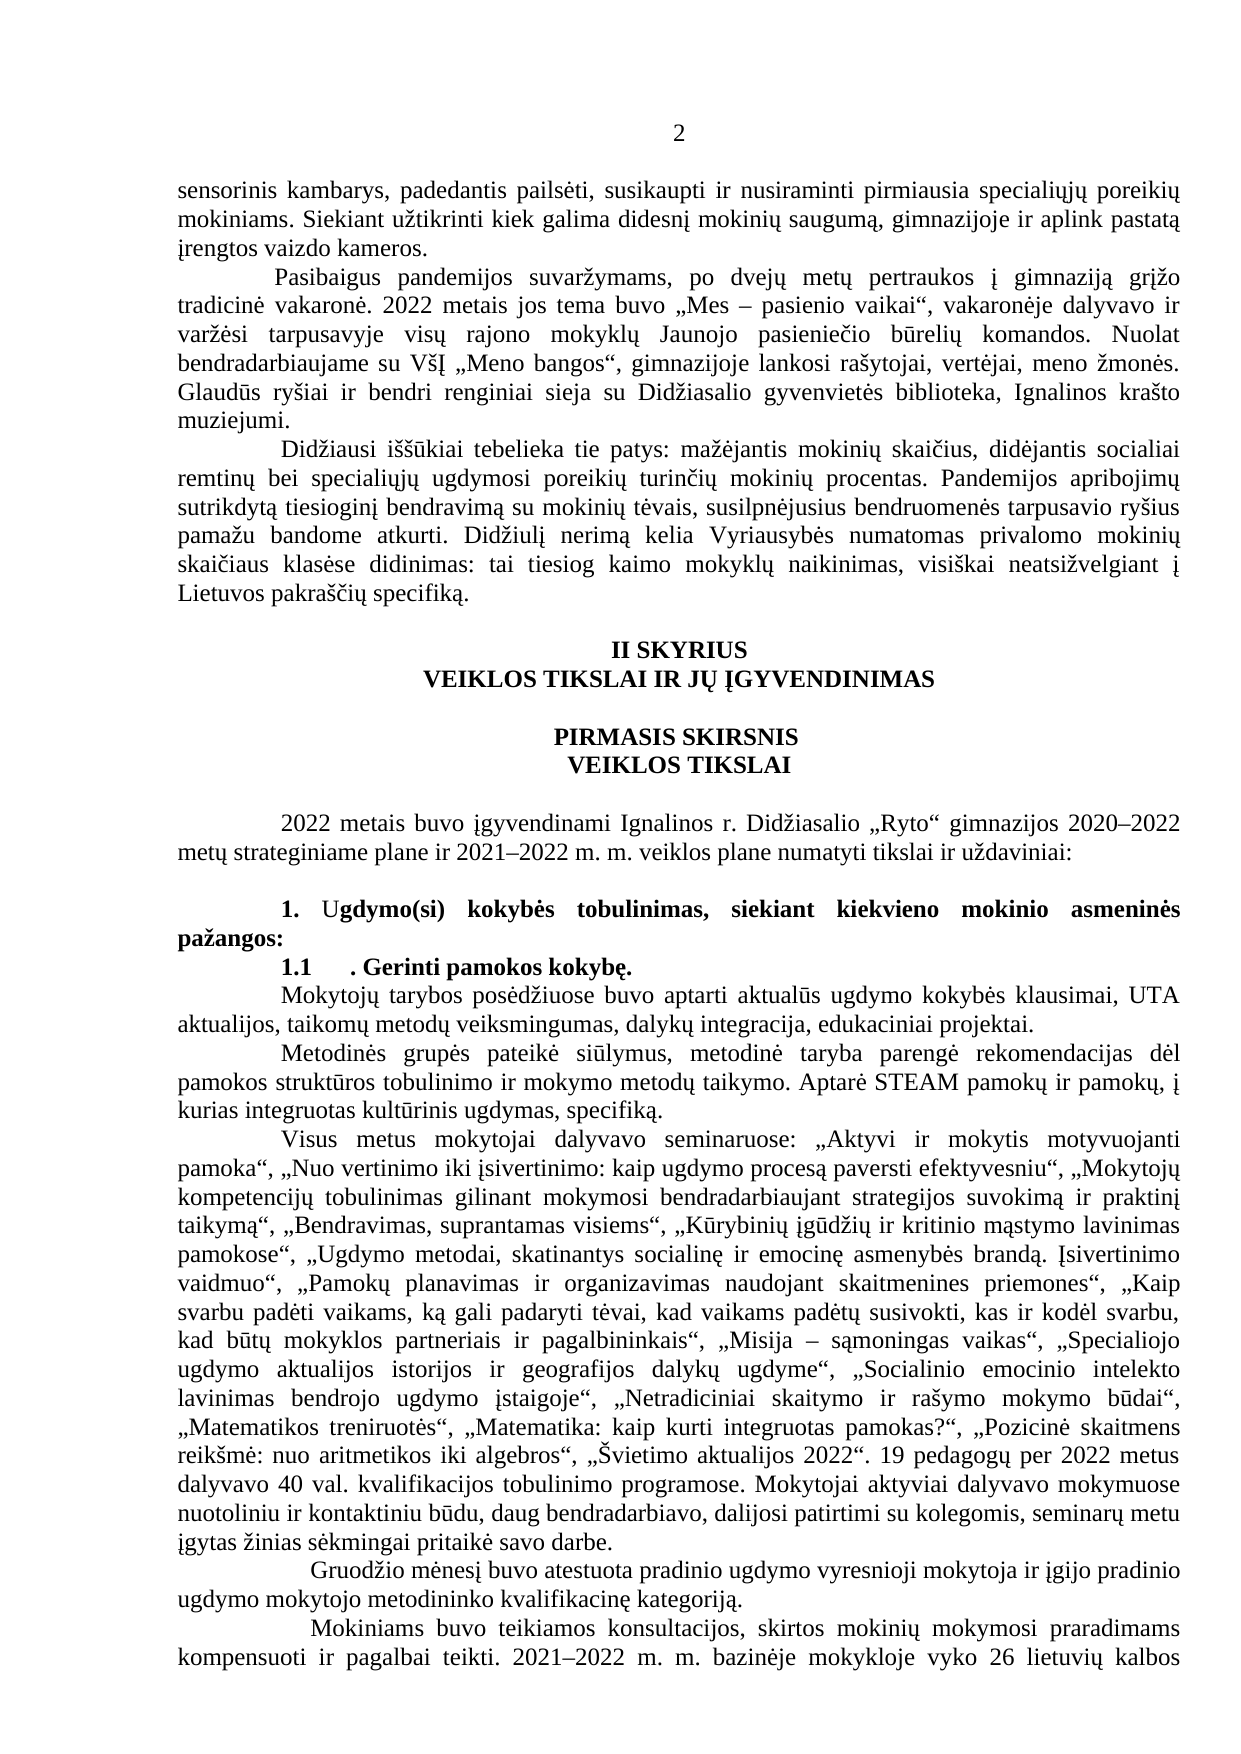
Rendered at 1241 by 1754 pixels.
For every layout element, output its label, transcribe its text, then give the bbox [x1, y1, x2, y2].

text 1. Ugdymo(si) kokybės tobulinimas, siekiant kiekvieno mokinio asmeninės pažangos: [177, 894, 1181, 952]
text Mokytojų tarybos posėdžiuose buvo aptarti aktualūs ugdymo kokybės klausimai, UTA aktualijos, taikomų metodų veiksmingumas, dalykų integracija, edukaciniai projektai. [177, 981, 1181, 1038]
text sensorinis kambarys, padedantis pailsėti, susikaupti ir nusiraminti pirmiausia specialiųjų poreikių mokiniams. Siekiant užtikrinti kiek galima didesnį mokinių saugumą, gimnazijoje ir aplink pastatą įrengtos vaizdo kameros. [177, 176, 1181, 262]
text II SKYRIUS [177, 636, 1181, 664]
text 1.1 . Gerinti pamokos kokybę. [215, 952, 1181, 981]
text Gruodžio mėnesį buvo atestuota pradinio ugdymo vyresnioji mokytoja ir įgijo pradinio ugdymo mokytojo metodininko kvalifikacinę kategoriją. [177, 1556, 1181, 1613]
text VEIKLOS TIKSLAI IR JŲ ĮGYVENDINIMAS [177, 664, 1181, 693]
text Pasibaigus pandemijos suvaržymams, po dvejų metų pertraukos į gimnaziją grįžo tradicinė vakaronė. 2022 metais jos tema buvo „Mes – pasienio vaikai“, vakaronėje dalyvavo ir varžėsi tarpusavyje visų rajono mokyklų Jaunojo pasieniečio būrelių komandos. Nuolat bendradarbiaujame su VšĮ „Meno bangos“, gimnazijoje lankosi rašytojai, vertėjai, meno žmonės. Glaudūs ryšiai ir bendri renginiai sieja su Didžiasalio gyvenvietės biblioteka, Ignalinos krašto muziejumi. [177, 262, 1181, 434]
text Mokiniams buvo teikiamos konsultacijos, skirtos mokinių mokymosi praradimams kompensuoti ir pagalbai teikti. 2021–2022 m. m. bazinėje mokykloje vyko 26 lietuvių kalbos [177, 1613, 1181, 1671]
text Metodinės grupės pateikė siūlymus, metodinė taryba parengė rekomendacijas dėl pamokos struktūros tobulinimo ir mokymo metodų taikymo. Aptarė STEAM pamokų ir pamokų, į kurias integruotas kultūrinis ugdymas, specifiką. [177, 1038, 1181, 1124]
text Didžiausi iššūkiai tebelieka tie patys: mažėjantis mokinių skaičius, didėjantis socialiai remtinų bei specialiųjų ugdymosi poreikių turinčių mokinių procentas. Pandemijos apribojimų sutrikdytą tiesioginį bendravimą su mokinių tėvais, susilpnėjusius bendruomenės tarpusavio ryšius pamažu bandome atkurti. Didžiulį nerimą kelia Vyriausybės numatomas privalomo mokinių skaičiaus klasėse didinimas: tai tiesiog kaimo mokyklų naikinimas, visiškai neatsižvelgiant į Lietuvos pakraščių specifiką. [177, 434, 1181, 607]
text 2022 metais buvo įgyvendinami Ignalinos r. Didžiasalio „Ryto“ gimnazijos 2020–2022 metų strateginiame plane ir 2021–2022 m. m. veiklos plane numatyti tikslai ir uždaviniai: [177, 808, 1181, 866]
text PIRMASIS SKIRSNIS [177, 722, 1181, 751]
text Visus metus mokytojai dalyvavo seminaruose: „Aktyvi ir mokytis motyvuojanti pamoka“, „Nuo vertinimo iki įsivertinimo: kaip ugdymo procesą paversti efektyvesniu“, „Mokytojų kompetencijų tobulinimas gilinant mokymosi bendradarbiaujant strategijos suvokimą ir praktinį taikymą“, „Bendravimas, suprantamas visiems“, „Kūrybinių įgūdžių ir kritinio mąstymo lavinimas pamokose“, „Ugdymo metodai, skatinantys socialinę ir emocinę asmenybės brandą. Įsivertinimo vaidmuo“, „Pamokų planavimas ir organizavimas naudojant skaitmenines priemones“, „Kaip svarbu padėti vaikams, ką gali padaryti tėvai, kad vaikams padėtų susivokti, kas ir kodėl svarbu, kad būtų mokyklos partneriais ir pagalbininkais“, „Misija – sąmoningas vaikas“, „Specialiojo ugdymo aktualijos istorijos ir geografijos dalykų ugdyme“, „Socialinio emocinio intelekto lavinimas bendrojo ugdymo įstaigoje“, „Netradiciniai skaitymo ir rašymo mokymo būdai“, „Matematikos treniruotės“, „Matematika: kaip kurti integruotas pamokas?“, „Pozicinė skaitmens reikšmė: nuo aritmetikos iki algebros“, „Švietimo aktualijos 2022“. 19 pedagogų per 2022 metus dalyvavo 40 val. kvalifikacijos tobulinimo programose. Mokytojai aktyviai dalyvavo mokymuose nuotoliniu ir kontaktiniu būdu, daug bendradarbiavo, dalijosi patirtimi su kolegomis, seminarų metu įgytas žinias sėkmingai pritaikė savo darbe. [177, 1124, 1181, 1556]
text VEIKLOS TIKSLAI [177, 751, 1181, 779]
